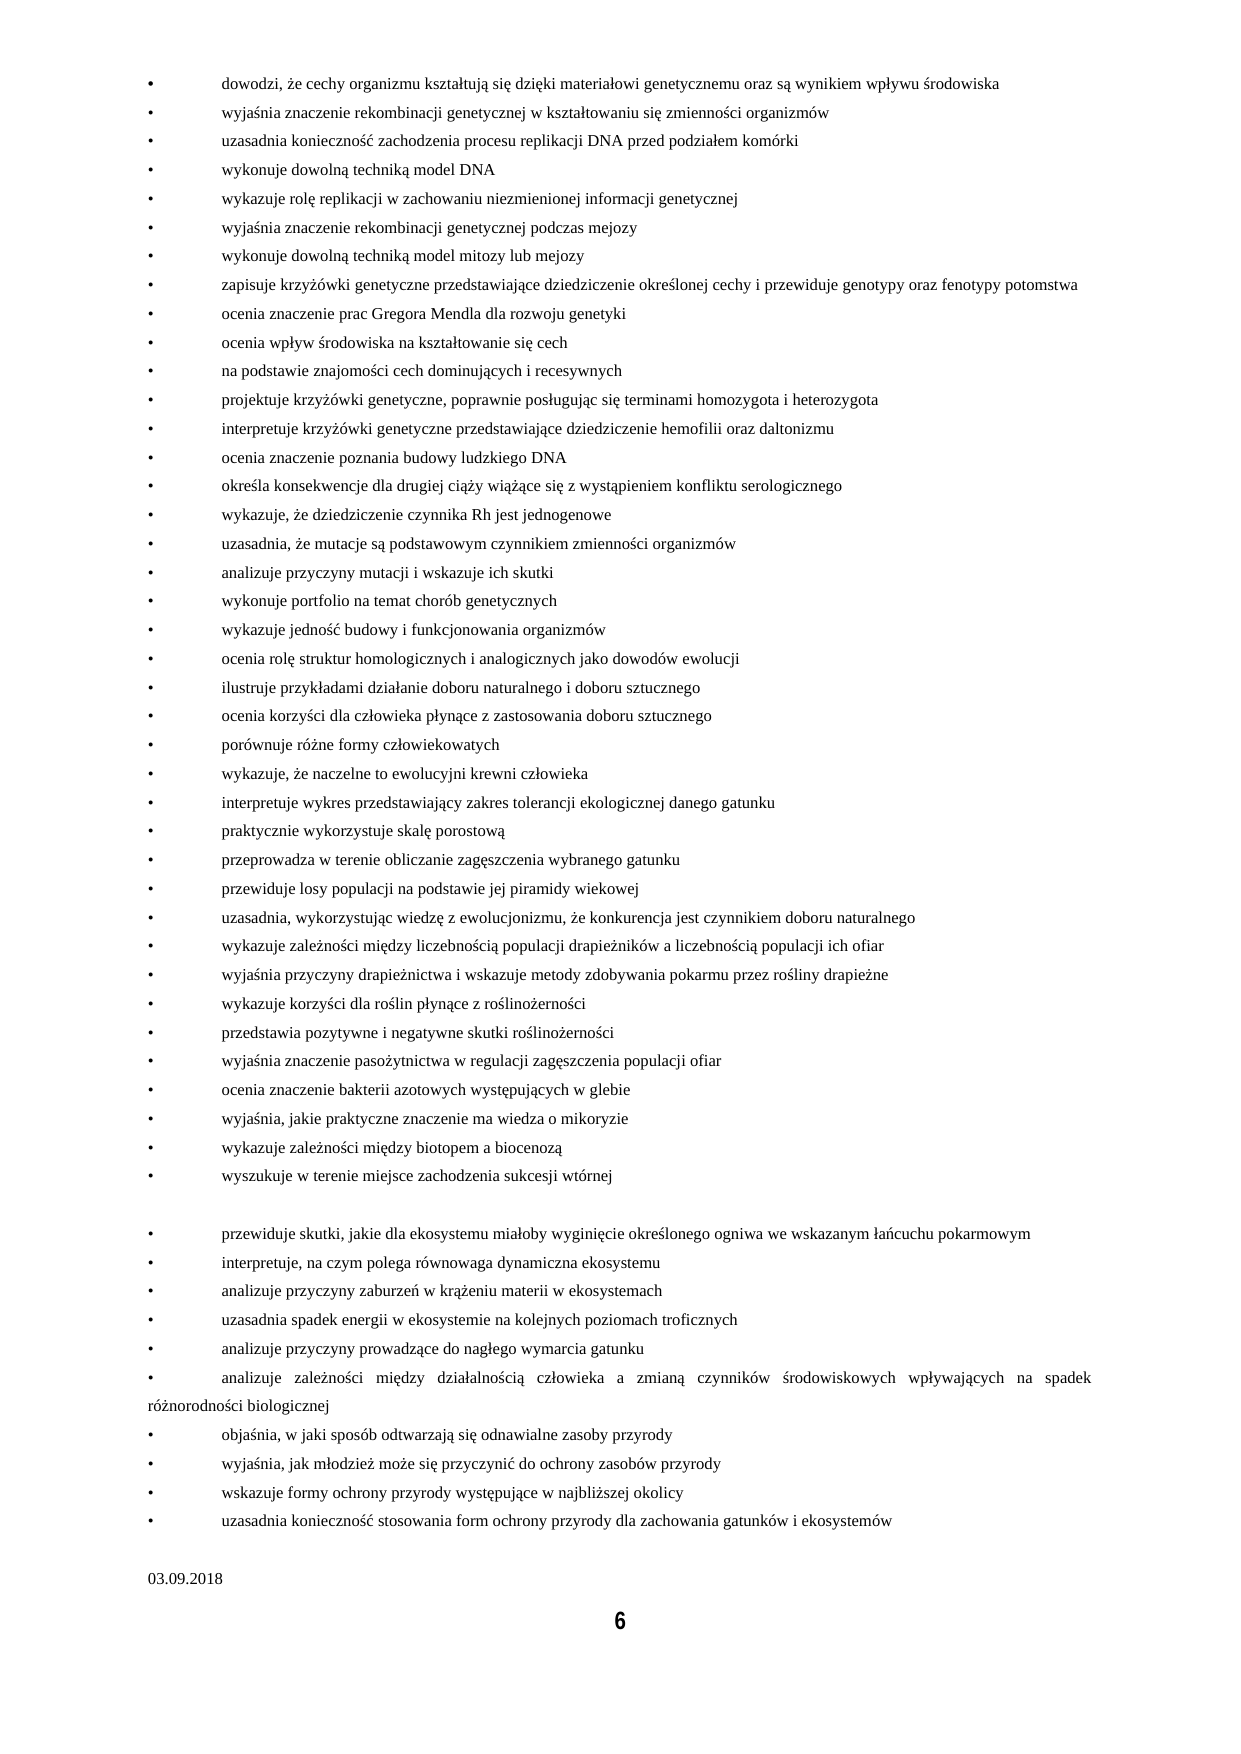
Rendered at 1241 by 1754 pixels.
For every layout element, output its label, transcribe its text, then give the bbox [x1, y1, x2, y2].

text • ocenia korzyści dla człowieka płynące z zastosowania doboru sztucznego [148, 706, 1093, 725]
text • ocenia rolę struktur homologicznych i analogicznych jako dowodów ewolucji [148, 649, 1093, 668]
text • wykazuje, że dziedziczenie czynnika Rh jest jednogenowe [148, 505, 1093, 524]
text • ocenia wpływ środowiska na kształtowanie się cech [148, 332, 1093, 352]
text • uzasadnia, że mutacje są podstawowym czynnikiem zmienności organizmów [148, 534, 1093, 553]
text • interpretuje krzyżówki genetyczne przedstawiające dziedziczenie hemofilii oraz daltonizmu [148, 419, 1093, 438]
text • wyjaśnia znaczenie rekombinacji genetycznej w kształtowaniu się zmienności organizmów [148, 102, 1093, 122]
text • na podstawie znajomości cech dominujących i recesywnych [148, 361, 1093, 380]
text • wyszukuje w terenie miejsce zachodzenia sukcesji wtórnej [148, 1166, 1093, 1185]
text • porównuje różne formy człowiekowatych [148, 735, 1093, 754]
text • analizuje przyczyny prowadzące do nagłego wymarcia gatunku [148, 1339, 1093, 1358]
text • wyjaśnia znaczenie pasożytnictwa w regulacji zagęszczenia populacji ofiar [148, 1051, 1093, 1070]
text • ocenia znaczenie poznania budowy ludzkiego DNA [148, 447, 1093, 467]
text • wyjaśnia znaczenie rekombinacji genetycznej podczas mejozy [148, 217, 1093, 237]
text • dowodzi, że cechy organizmu kształtują się dzięki materiałowi genetycznemu oraz są wynikiem wpływu środowiska [148, 74, 1093, 93]
text • ilustruje przykładami działanie doboru naturalnego i doboru sztucznego [148, 677, 1093, 697]
text • wykonuje portfolio na temat chorób genetycznych [148, 591, 1093, 610]
text • przeprowadza w terenie obliczanie zagęszczenia wybranego gatunku [148, 850, 1093, 869]
text • wykazuje, że naczelne to ewolucyjni krewni człowieka [148, 764, 1093, 783]
text • uzasadnia konieczność zachodzenia procesu replikacji DNA przed podziałem komórki [148, 131, 1093, 150]
text • uzasadnia, wykorzystując wiedzę z ewolucjonizmu, że konkurencja jest czynnikiem doboru naturalnego [148, 907, 1093, 927]
text • interpretuje wykres przedstawiający zakres tolerancji ekologicznej danego gatunku [148, 792, 1093, 812]
text • ocenia znaczenie prac Gregora Mendla dla rozwoju genetyki [148, 304, 1093, 323]
text • wykazuje rolę replikacji w zachowaniu niezmienionej informacji genetycznej [148, 189, 1093, 208]
text • wykazuje zależności między biotopem a biocenozą [148, 1137, 1093, 1157]
text • określa konsekwencje dla drugiej ciąży wiążące się z wystąpieniem konfliktu serologicznego [148, 476, 1093, 495]
text • przedstawia pozytywne i negatywne skutki roślinożerności [148, 1022, 1093, 1042]
text • analizuje zależności między działalnością człowieka a zmianą czynników środowiskowych wpływających na spadek różnorodności biologicznej [148, 1367, 1093, 1415]
text • analizuje przyczyny zaburzeń w krążeniu materii w ekosystemach [148, 1281, 1093, 1300]
text • analizuje przyczyny mutacji i wskazuje ich skutki [148, 562, 1093, 582]
text 03.09.2018 [148, 1569, 1093, 1588]
text • wyjaśnia, jakie praktyczne znaczenie ma wiedza o mikoryzie [148, 1109, 1093, 1128]
text • wskazuje formy ochrony przyrody występujące w najbliższej okolicy [148, 1482, 1093, 1502]
text • objaśnia, w jaki sposób odtwarzają się odnawialne zasoby przyrody [148, 1425, 1093, 1444]
text • praktycznie wykorzystuje skalę porostową [148, 821, 1093, 840]
text • zapisuje krzyżówki genetyczne przedstawiające dziedziczenie określonej cechy i przewiduje genotypy oraz fenotypy potomstwa [148, 275, 1093, 294]
text • uzasadnia konieczność stosowania form ochrony przyrody dla zachowania gatunków i ekosystemów [148, 1511, 1093, 1530]
text • projektuje krzyżówki genetyczne, poprawnie posługując się terminami homozygota i heterozygota [148, 390, 1093, 409]
text • wyjaśnia, jak młodzież może się przyczynić do ochrony zasobów przyrody [148, 1454, 1093, 1473]
text • wykazuje korzyści dla roślin płynące z roślinożerności [148, 994, 1093, 1013]
text • przewiduje skutki, jakie dla ekosystemu miałoby wyginięcie określonego ogniwa we wskazanym łańcuchu pokarmowym [148, 1224, 1093, 1243]
text • wykonuje dowolną techniką model mitozy lub mejozy [148, 246, 1093, 265]
text • wyjaśnia przyczyny drapieżnictwa i wskazuje metody zdobywania pokarmu przez rośliny drapieżne [148, 965, 1093, 984]
text • interpretuje, na czym polega równowaga dynamiczna ekosystemu [148, 1252, 1093, 1272]
text • ocenia znaczenie bakterii azotowych występujących w glebie [148, 1080, 1093, 1099]
text • przewiduje losy populacji na podstawie jej piramidy wiekowej [148, 879, 1093, 898]
text • wykonuje dowolną techniką model DNA [148, 160, 1093, 179]
text • wykazuje zależności między liczebnością populacji drapieżników a liczebnością populacji ich ofiar [148, 936, 1093, 955]
text • wykazuje jedność budowy i funkcjonowania organizmów [148, 620, 1093, 639]
text • uzasadnia spadek energii w ekosystemie na kolejnych poziomach troficznych [148, 1310, 1093, 1329]
